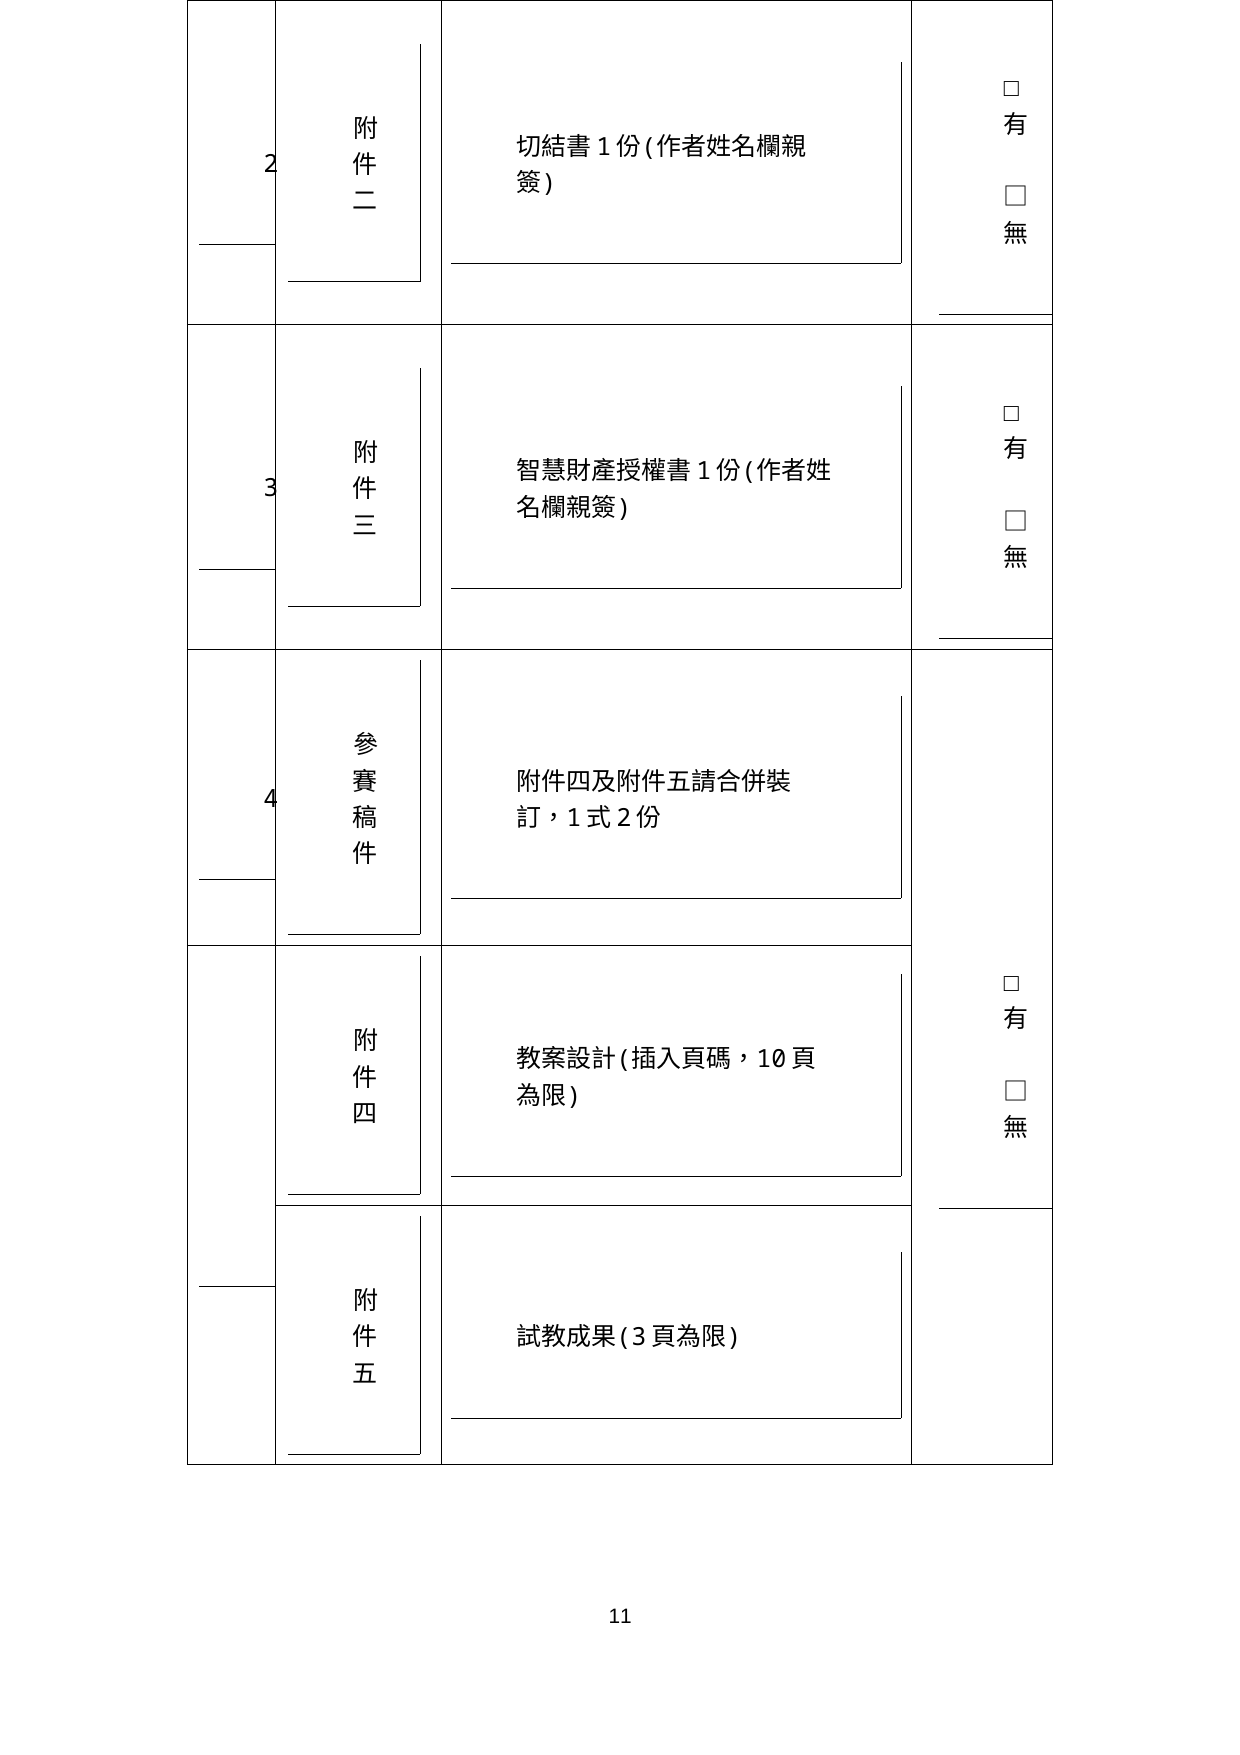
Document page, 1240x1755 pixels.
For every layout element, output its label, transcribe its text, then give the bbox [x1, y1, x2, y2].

table_cell 附件二 [276, 1, 441, 324]
table_cell 參賽稿件 [276, 650, 441, 945]
table_cell [188, 946, 275, 1464]
table_cell 附件三 [276, 325, 441, 649]
table_cell □有 □無 [912, 325, 1052, 649]
table_cell 試教成果(3頁為限) [442, 1206, 911, 1464]
table_cell 3 [188, 325, 275, 649]
table_cell 智慧財產授權書1份(作者姓名欄親簽) [442, 325, 911, 649]
table_cell 教案設計(插入頁碼，10頁為限) [442, 946, 911, 1204]
table_cell 2 [188, 1, 275, 324]
table_cell 附件四 [276, 946, 441, 1204]
table_cell □有 □無 [912, 1, 1052, 324]
table_cell 切結書1份(作者姓名欄親簽) [442, 1, 911, 324]
table_cell □有 □無 [912, 650, 1052, 1464]
table_cell 4 [188, 650, 275, 945]
table_cell 附件五 [276, 1206, 441, 1464]
table_cell 附件四及附件五請合併裝訂，1式2份 [442, 650, 911, 945]
